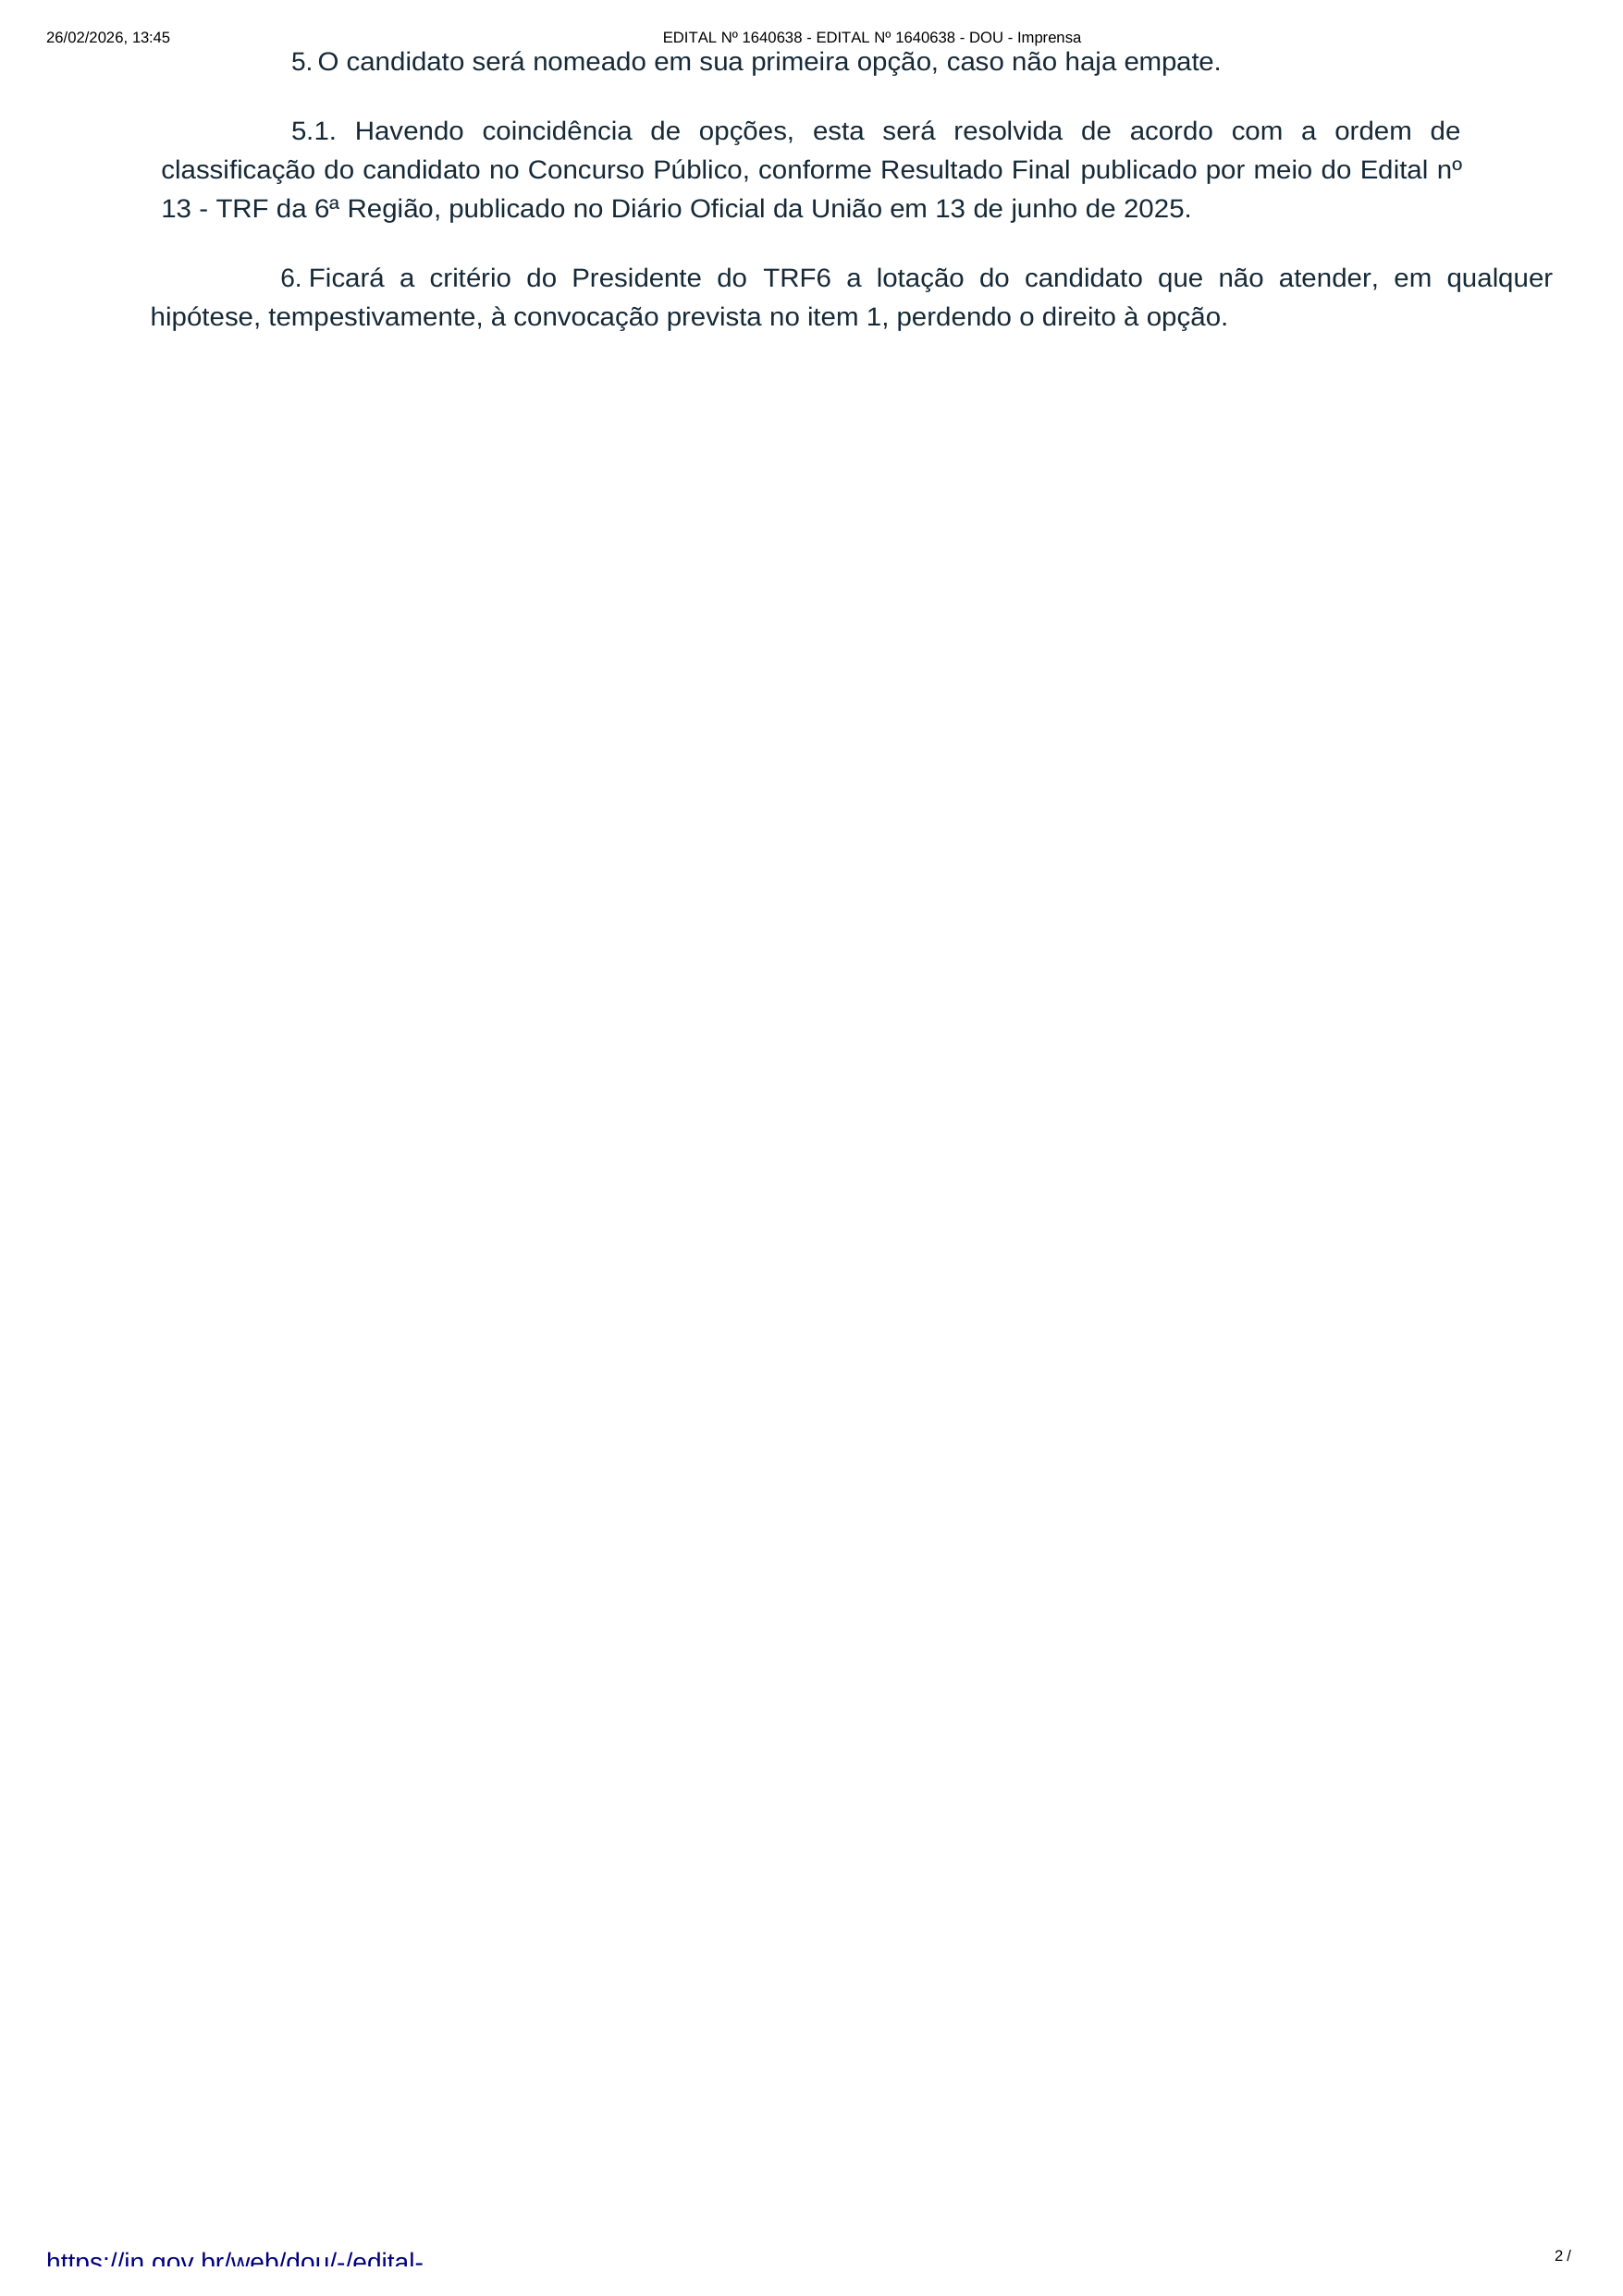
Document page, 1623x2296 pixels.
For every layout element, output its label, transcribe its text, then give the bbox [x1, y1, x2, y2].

text 5.1. Havendo coincidência de opções, esta será resolvida de acordo com a ordem de classiﬁcação do candidato no Concurso Público, conforme Resultado Final publicado por meio do Edital nº 13 - TRF da 6ª Região, publicado no Diário Oﬁcial da União em 13 de junho de 2025. [161, 115, 1462, 223]
list O candidato será nomeado em sua primeira opção, caso não haja empate. [291, 46, 1554, 76]
list Ficará a critério do Presidente do TRF6 a lotação do candidato que não atender, em qualquer hipótese, tempestivamente, à convocação prevista no item 1, perdendo o direito à opção. [150, 262, 1554, 331]
